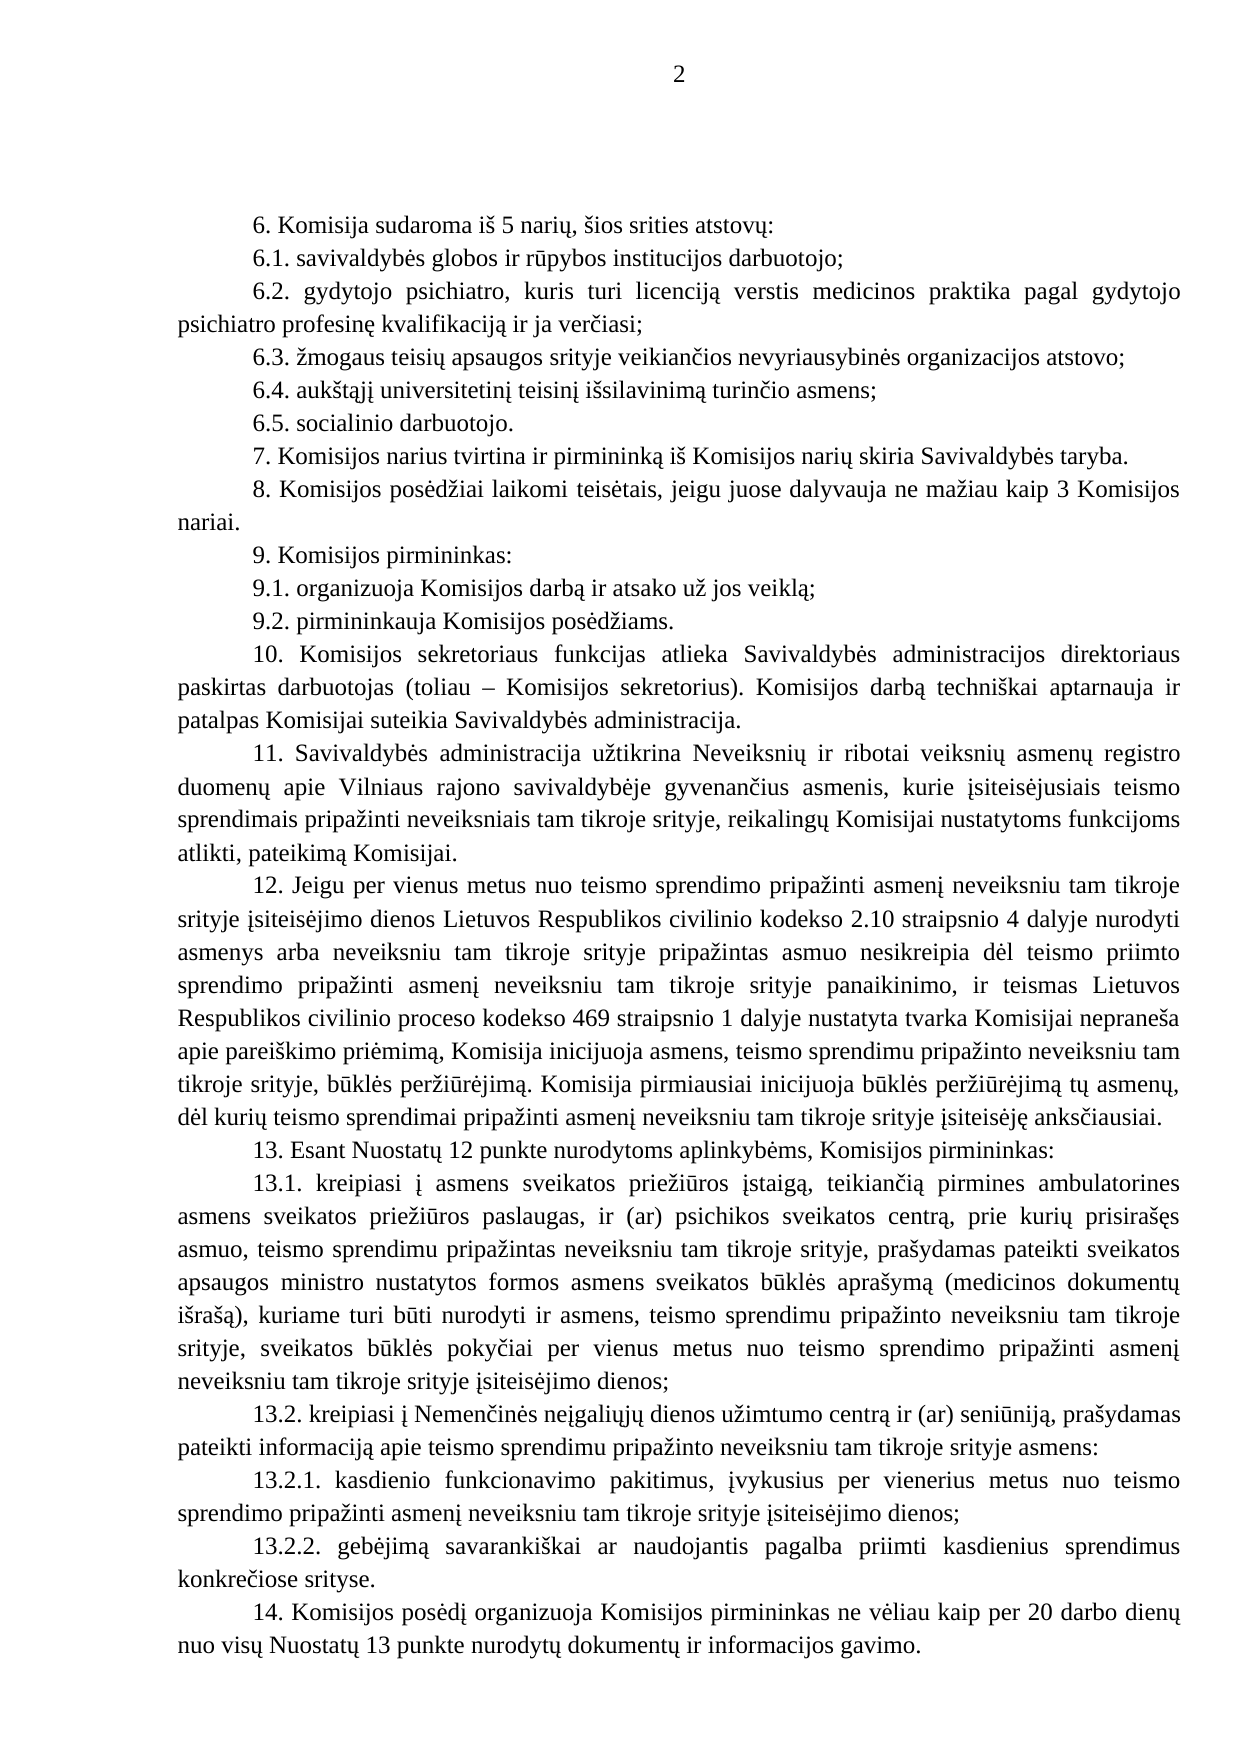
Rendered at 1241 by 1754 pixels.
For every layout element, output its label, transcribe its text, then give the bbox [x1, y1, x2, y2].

text 12. Jeigu per vienus metus nuo teismo sprendimo pripažinti asmenį neveiksniu tam tikroje srityje įsiteisėjimo dienos Lietuvos Respublikos civilinio kodekso 2.10 straipsnio 4 dalyje nurodyti asmenys arba neveiksniu tam tikroje srityje pripažintas asmuo nesikreipia dėl teismo priimto sprendimo pripažinti asmenį neveiksniu tam tikroje srityje panaikinimo, ir teismas Lietuvos Respublikos civilinio proceso kodekso 469 straipsnio 1 dalyje nustatyta tvarka Komisijai nepraneša apie pareiškimo priėmimą, Komisija inicijuoja asmens, teismo sprendimu pripažinto neveiksniu tam tikroje srityje, būklės peržiūrėjimą. Komisija pirmiausiai inicijuoja būklės peržiūrėjimą tų asmenų, dėl kurių teismo sprendimai pripažinti asmenį neveiksniu tam tikroje srityje įsiteisėję anksčiausiai. [177, 871, 1181, 1131]
text 6.2. gydytojo psichiatro, kuris turi licenciją verstis medicinos praktika pagal gydytojo psichiatro profesinę kvalifikaciją ir ja verčiasi; [177, 276, 1181, 338]
text 9. Komisijos pirmininkas: [177, 540, 1181, 569]
text 13.1. kreipiasi į asmens sveikatos priežiūros įstaigą, teikiančią pirmines ambulatorines asmens sveikatos priežiūros paslaugas, ir (ar) psichikos sveikatos centrą, prie kurių prisirašęs asmuo, teismo sprendimu pripažintas neveiksniu tam tikroje srityje, prašydamas pateikti sveikatos apsaugos ministro nustatytos formos asmens sveikatos būklės aprašymą (medicinos dokumentų išrašą), kuriame turi būti nurodyti ir asmens, teismo sprendimu pripažinto neveiksniu tam tikroje srityje, sveikatos būklės pokyčiai per vienus metus nuo teismo sprendimo pripažinti asmenį neveiksniu tam tikroje srityje įsiteisėjimo dienos; [177, 1168, 1181, 1395]
text 13.2.1. kasdienio funkcionavimo pakitimus, įvykusius per vienerius metus nuo teismo sprendimo pripažinti asmenį neveiksniu tam tikroje srityje įsiteisėjimo dienos; [177, 1465, 1181, 1527]
text 7. Komisijos narius tvirtina ir pirmininką iš Komisijos narių skiria Savivaldybės taryba. [177, 441, 1181, 470]
text 8. Komisijos posėdžiai laikomi teisėtais, jeigu juose dalyvauja ne mažiau kaip 3 Komisijos nariai. [177, 474, 1181, 536]
text 6.5. socialinio darbuotojo. [177, 408, 1181, 437]
text 14. Komisijos posėdį organizuoja Komisijos pirmininkas ne vėliau kaip per 20 darbo dienų nuo visų Nuostatų 13 punkte nurodytų dokumentų ir informacijos gavimo. [177, 1597, 1181, 1659]
text 6. Komisija sudaroma iš 5 narių, šios srities atstovų: [177, 210, 1181, 239]
text 10. Komisijos sekretoriaus funkcijas atlieka Savivaldybės administracijos direktoriaus paskirtas darbuotojas (toliau – Komisijos sekretorius). Komisijos darbą techniškai aptarnauja ir patalpas Komisijai suteikia Savivaldybės administracija. [177, 639, 1181, 734]
text 13.2.2. gebėjimą savarankiškai ar naudojantis pagalba priimti kasdienius sprendimus konkrečiose srityse. [177, 1531, 1181, 1593]
text 6.1. savivaldybės globos ir rūpybos institucijos darbuotojo; [177, 243, 1181, 272]
text 6.4. aukštąjį universitetinį teisinį išsilavinimą turinčio asmens; [177, 375, 1181, 404]
text 11. Savivaldybės administracija užtikrina Neveiksnių ir ribotai veiksnių asmenų registro duomenų apie Vilniaus rajono savivaldybėje gyvenančius asmenis, kurie įsiteisėjusiais teismo sprendimais pripažinti neveiksniais tam tikroje srityje, reikalingų Komisijai nustatytoms funkcijoms atlikti, pateikimą Komisijai. [177, 738, 1181, 866]
text 6.3. žmogaus teisių apsaugos srityje veikiančios nevyriausybinės organizacijos atstovo; [177, 342, 1181, 371]
text 9.2. pirmininkauja Komisijos posėdžiams. [177, 606, 1181, 635]
text 13.2. kreipiasi į Nemenčinės neįgaliųjų dienos užimtumo centrą ir (ar) seniūniją, prašydamas pateikti informaciją apie teismo sprendimu pripažinto neveiksniu tam tikroje srityje asmens: [177, 1399, 1181, 1461]
text 13. Esant Nuostatų 12 punkte nurodytoms aplinkybėms, Komisijos pirmininkas: [177, 1135, 1181, 1163]
text 9.1. organizuoja Komisijos darbą ir atsako už jos veiklą; [177, 573, 1181, 602]
